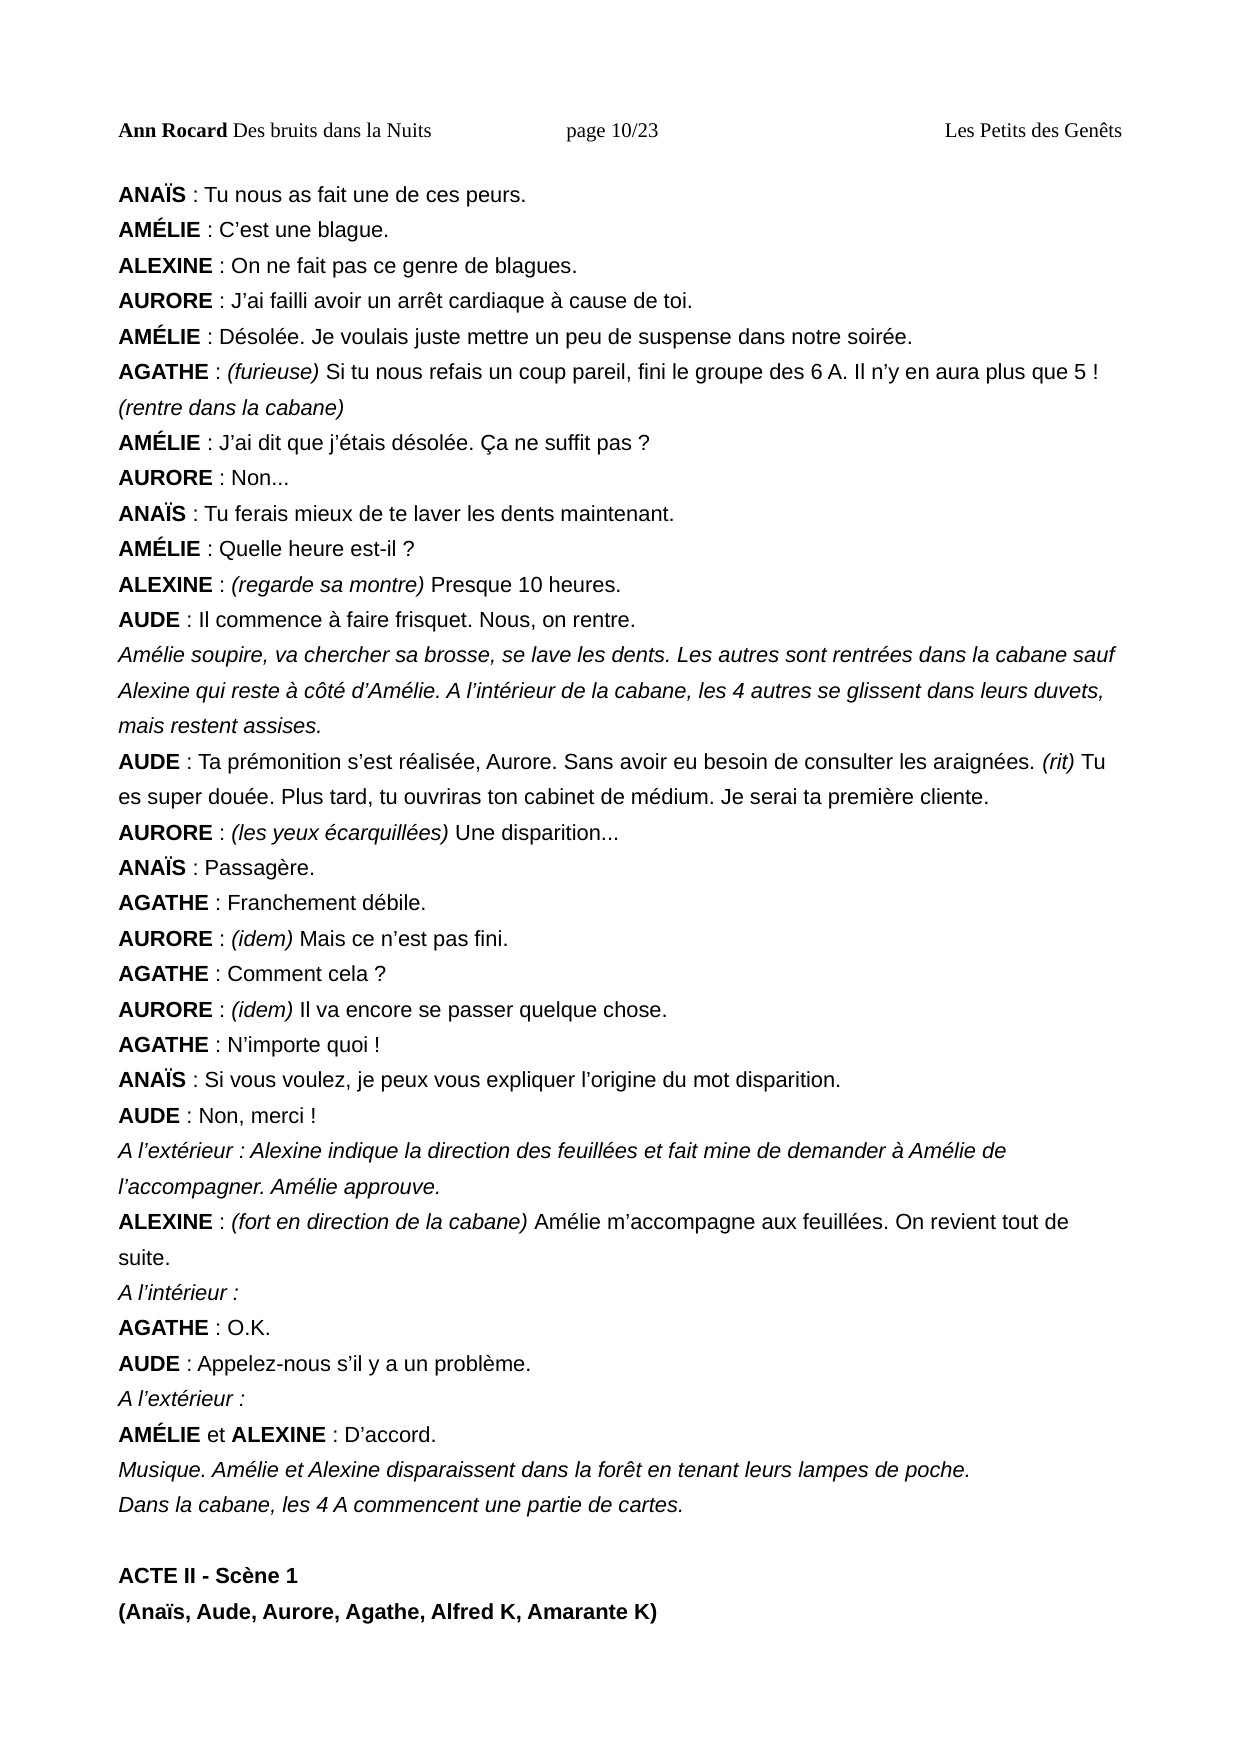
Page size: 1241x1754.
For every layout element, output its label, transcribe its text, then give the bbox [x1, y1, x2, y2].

text A l’extérieur : Alexine indique la direction des feuillées et fait mine de demander à Amélie de [118, 1128, 1122, 1163]
text AGATHE : Franchement débile. [118, 880, 1122, 915]
text ACTE II - Scène 1 [118, 1553, 1122, 1588]
text AURORE : (idem) Mais ce n’est pas fini. [118, 915, 1122, 951]
text AUDE : Il commence à faire frisquet. Nous, on rentre. [118, 597, 1122, 632]
text ALEXINE : (regarde sa montre) Presque 10 heures. [118, 561, 1122, 597]
text AUDE : Appelez-nous s’il y a un problème. [118, 1340, 1122, 1376]
text AURORE : (idem) Il va encore se passer quelque chose. [118, 986, 1122, 1022]
text Musique. Amélie et Alexine disparaissent dans la forêt en tenant leurs lampes de poche. [118, 1447, 1122, 1482]
text AMÉLIE : C’est une blague. [118, 207, 1122, 242]
text AGATHE : O.K. [118, 1305, 1122, 1340]
text AMÉLIE : J’ai dit que j’étais désolée. Ça ne suffit pas ? [118, 419, 1122, 455]
text AMÉLIE : Quelle heure est-il ? [118, 526, 1122, 561]
text ANAÏS : Tu nous as fait une de ces peurs. [118, 172, 1122, 207]
text l’accompagner. Amélie approuve. [118, 1163, 1122, 1199]
text ANAÏS : Passagère. [118, 844, 1122, 880]
text AUDE : Ta prémonition s’est réalisée, Aurore. Sans avoir eu besoin de consulter les araignées. (rit) Tu es super douée. Plus tard, tu ouvriras ton cabinet de médium. Je serai ta première cliente. [118, 738, 1122, 809]
text AGATHE : Comment cela ? [118, 951, 1122, 986]
text (Anaïs, Aude, Aurore, Agathe, Alfred K, Amarante K) [118, 1588, 1122, 1624]
text A l’intérieur : [118, 1269, 1122, 1305]
text AURORE : (les yeux écarquillées) Une disparition... [118, 809, 1122, 844]
text AGATHE : (furieuse) Si tu nous refais un coup pareil, fini le groupe des 6 A. Il n’y en aura plus que 5 ! (rentre dans la cabane) [118, 349, 1122, 419]
text AMÉLIE : Désolée. Je voulais juste mettre un peu de suspense dans notre soirée. [118, 313, 1122, 349]
text ALEXINE : (fort en direction de la cabane) Amélie m’accompagne aux feuillées. On revient tout de suite. [118, 1199, 1122, 1269]
text AURORE : Non... [118, 455, 1122, 490]
text ALEXINE : On ne fait pas ce genre de blagues. [118, 242, 1122, 278]
text AGATHE : N’importe quoi ! [118, 1022, 1122, 1057]
text Amélie soupire, va chercher sa brosse, se lave les dents. Les autres sont rentrées dans la cabane sauf Alexine qui reste à côté d’Amélie. A l’intérieur de la cabane, les 4 autres se glissent dans leurs duvets, mais restent assises. [118, 632, 1122, 738]
text ANAÏS : Tu ferais mieux de te laver les dents maintenant. [118, 490, 1122, 526]
text AMÉLIE et ALEXINE : D’accord. [118, 1411, 1122, 1447]
text AUDE : Non, merci ! [118, 1092, 1122, 1128]
text AURORE : J’ai failli avoir un arrêt cardiaque à cause de toi. [118, 278, 1122, 313]
text A l’extérieur : [118, 1376, 1122, 1411]
text Dans la cabane, les 4 A commencent une partie de cartes. [118, 1482, 1122, 1517]
text ANAÏS : Si vous voulez, je peux vous expliquer l’origine du mot disparition. [118, 1057, 1122, 1092]
